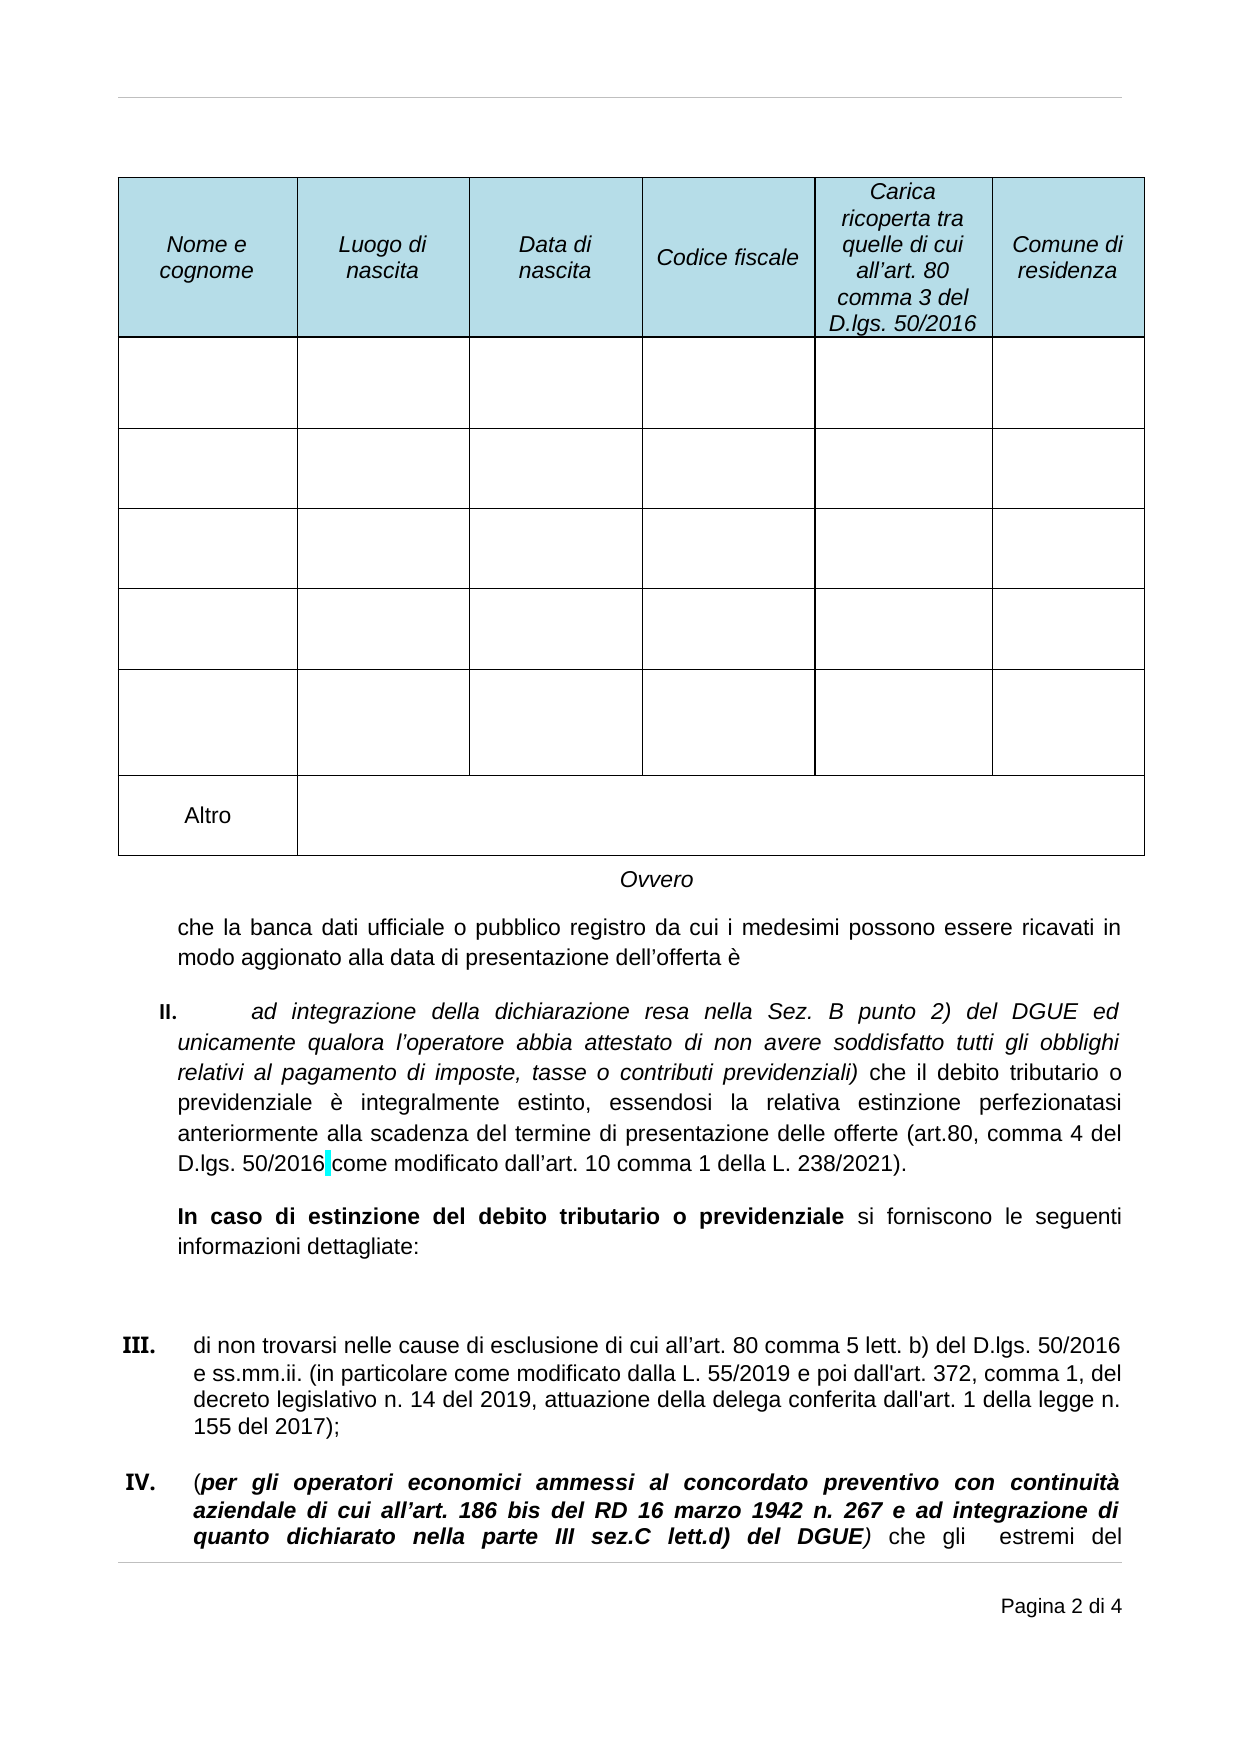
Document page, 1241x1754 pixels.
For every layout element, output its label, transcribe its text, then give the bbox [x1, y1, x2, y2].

table_cell [119, 429, 297, 508]
table_cell [643, 429, 814, 508]
table_cell [816, 670, 992, 775]
table_cell [993, 429, 1144, 508]
text che la banca dati ufficiale o pubblico registro da cui i medesimi possono essere ricavati in modo aggionato alla data di presentazione dell’offerta è [177, 914, 1122, 970]
table_cell [298, 509, 469, 588]
table_cell [816, 589, 992, 668]
table_cell [470, 338, 642, 428]
text Ovvero [193, 866, 1122, 893]
list di non trovarsi nelle cause di esclusione di cui all’art. 80 comma 5 lett. b) del D.lgs. 50/2016 e ss.mm.ii. (in particolare come modificato dalla L. 55/2019 e poi dall'art. 372, comma 1, del decreto legislativo n. 14 del 2019, attuazione della delega conferita dall'art. 1 della legge n. 155 del 2017); [156, 1329, 1122, 1439]
table_cell [470, 589, 642, 668]
table_header Data di nascita [470, 178, 642, 336]
table_cell [470, 429, 642, 508]
list ad integrazione della dichiarazione resa nella Sez. B punto 2) del DGUE ed unicamente qualora l’operatore abbia attestato di non avere soddisfatto tutti gli obblighi relativi al pagamento di imposte, tasse o contributi previdenziali) che il debito tributario o previdenziale è integralmente estinto, essendosi la relativa estinzione perfezionatasi anteriormente alla scadenza del termine di presentazione delle offerte (art.80, comma 4 del D.lgs. 50/2016 come modificato dall’art. 10 comma 1 della L. 238/2021). [177, 997, 1122, 1176]
table_cell [816, 338, 992, 428]
table_cell [643, 589, 814, 668]
table_header Luogo di nascita [298, 178, 469, 336]
table_cell [119, 589, 297, 668]
table_cell [298, 589, 469, 668]
table_cell [643, 509, 814, 588]
table_cell [816, 509, 992, 588]
table_cell Altro [119, 776, 297, 855]
table_header Nome e cognome [119, 178, 297, 336]
table_cell [993, 670, 1144, 775]
table_header Carica ricoperta tra quelle di cui all’art. 80 comma 3 del D.lgs. 50/2016 [816, 178, 992, 336]
table_header Comune di residenza [993, 178, 1144, 336]
text In caso di estinzione del debito tributario o previdenziale si forniscono le seguenti informazioni dettagliate: [177, 1203, 1122, 1259]
table_cell [643, 670, 814, 775]
table_cell [119, 509, 297, 588]
table_cell [993, 338, 1144, 428]
table_cell [298, 670, 469, 775]
list (per gli operatori economici ammessi al concordato preventivo con continuità aziendale di cui all’art. 186 bis del RD 16 marzo 1942 n. 267 e ad integrazione di quanto dichiarato nella parte III sez.C lett.d) del DGUE) che gli estremi del [156, 1466, 1122, 1549]
table_cell [119, 670, 297, 775]
table_header Codice fiscale [643, 178, 814, 336]
table_cell [119, 338, 297, 428]
table_cell [643, 338, 814, 428]
table_cell [298, 776, 1144, 855]
table_cell [816, 429, 992, 508]
table_cell [470, 509, 642, 588]
table_cell [298, 429, 469, 508]
table_cell [993, 589, 1144, 668]
table_cell [298, 338, 469, 428]
table_cell [470, 670, 642, 775]
table_cell [993, 509, 1144, 588]
